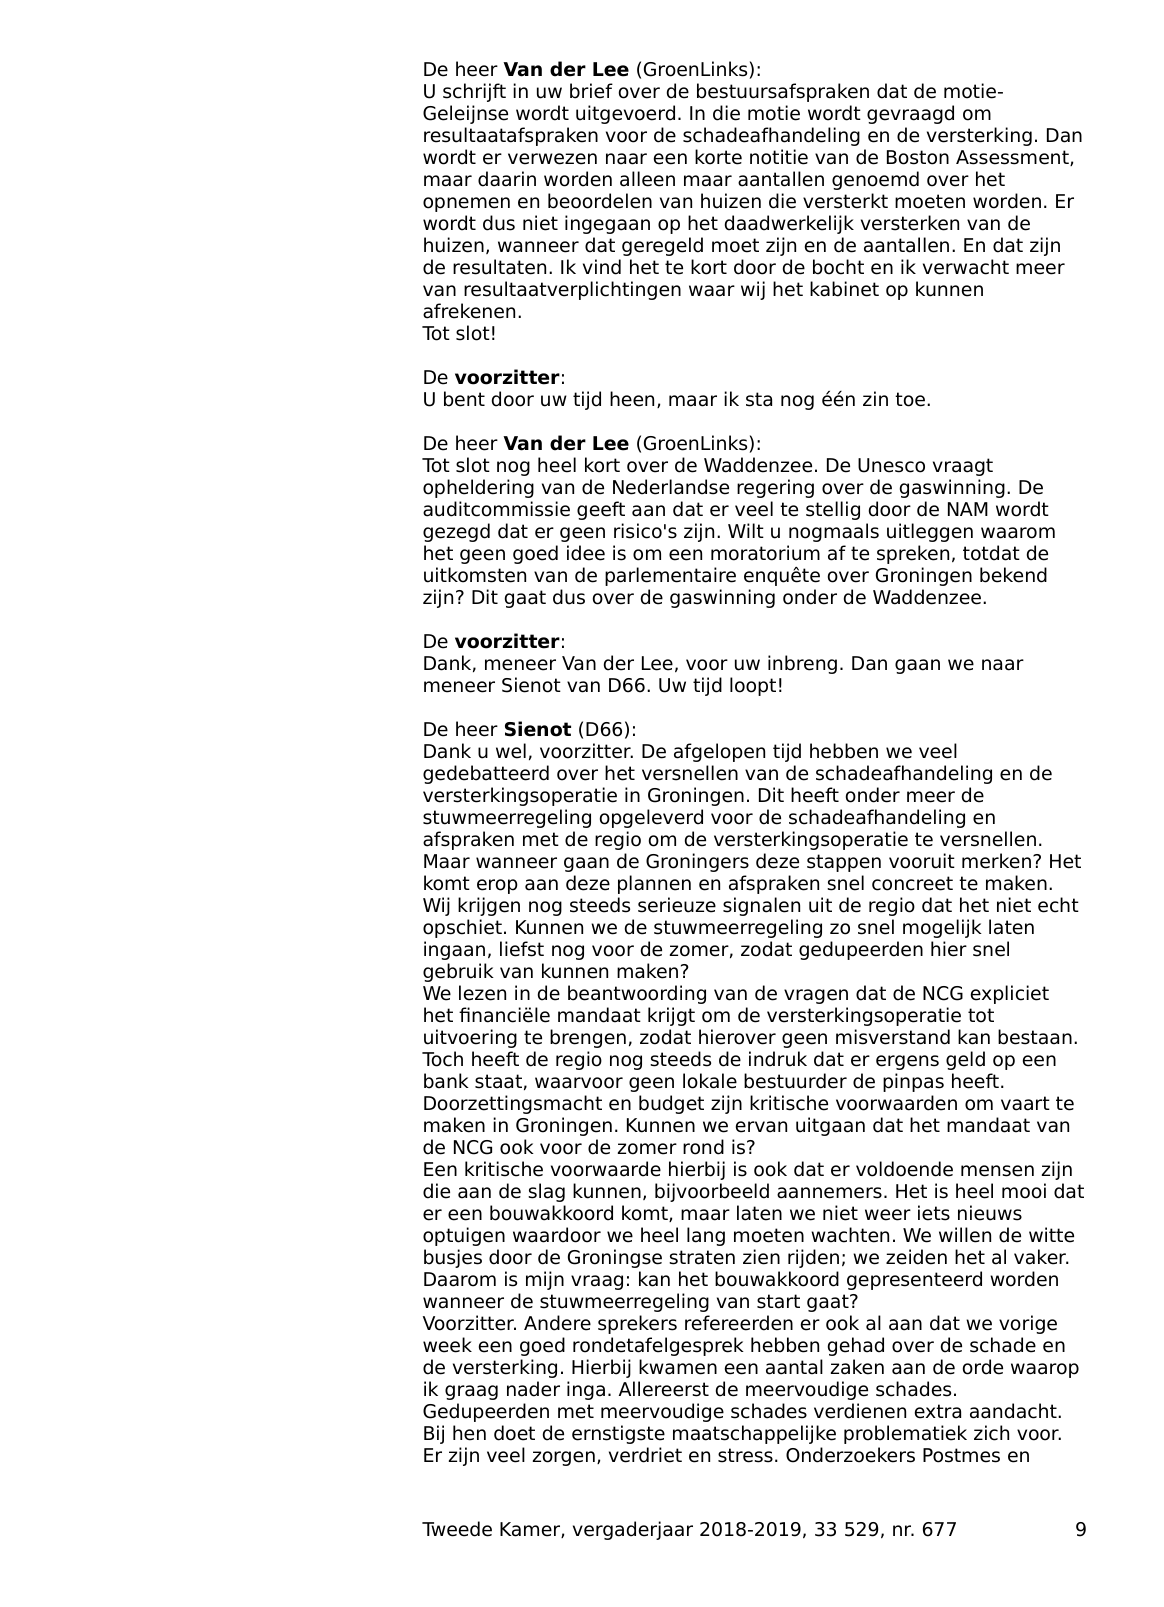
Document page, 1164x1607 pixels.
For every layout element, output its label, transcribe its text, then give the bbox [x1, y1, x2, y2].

text Tot slot nog heel kort over de Waddenzee. De Unesco vraagt opheldering van de Nederlandse regering over de gaswinning. De auditcommissie geeft aan dat er veel te stellig door de NAM wordt gezegd dat er geen risico's zijn. Wilt u nogmaals uitleggen waarom het geen goed idee is om een moratorium af te spreken, totdat de uitkomsten van de parlementaire enquête over Groningen bekend zijn? Dit gaat dus over de gaswinning onder de Waddenzee. [422, 455, 1087, 609]
text Dank u wel, voorzitter. De afgelopen tijd hebben we veel gedebatteerd over het versnellen van de schadeafhandeling en de versterkingsoperatie in Groningen. Dit heeft onder meer de stuwmeerregeling opgeleverd voor de schadeafhandeling en afspraken met de regio om de versterkingsoperatie te versnellen. Maar wanneer gaan de Groningers deze stappen vooruit merken? Het komt erop aan deze plannen en afspraken snel concreet te maken. Wij krijgen nog steeds serieuze signalen uit de regio dat het niet echt opschiet. Kunnen we de stuwmeerregeling zo snel mogelijk laten ingaan, liefst nog voor de zomer, zodat gedupeerden hier snel gebruik van kunnen maken? [422, 741, 1087, 983]
text De voorzitter: [422, 631, 1087, 653]
text De heer Van der Lee (GroenLinks): [422, 59, 1087, 81]
text Tot slot! [422, 323, 1087, 345]
text Voorzitter. Andere sprekers refereerden er ook al aan dat we vorige week een goed rondetafelgesprek hebben gehad over de schade en de versterking. Hierbij kwamen een aantal zaken aan de orde waarop ik graag nader inga. Allereerst de meervoudige schades. [422, 1313, 1087, 1401]
text Gedupeerden met meervoudige schades verdienen extra aandacht. Bij hen doet de ernstigste maatschappelijke problematiek zich voor. Er zijn veel zorgen, verdriet en stress. Onderzoekers Postmes en [422, 1401, 1087, 1467]
text Dank, meneer Van der Lee, voor uw inbreng. Dan gaan we naar meneer Sienot van D66. Uw tijd loopt! [422, 653, 1087, 697]
text De heer Sienot (D66): [422, 719, 1087, 741]
text U bent door uw tijd heen, maar ik sta nog één zin toe. [422, 389, 1087, 411]
text De heer Van der Lee (GroenLinks): [422, 433, 1087, 455]
text U schrijft in uw brief over de bestuursafspraken dat de motie-Geleijnse wordt uitgevoerd. In die motie wordt gevraagd om resultaatafspraken voor de schadeafhandeling en de versterking. Dan wordt er verwezen naar een korte notitie van de Boston Assessment, maar daarin worden alleen maar aantallen genoemd over het opnemen en beoordelen van huizen die versterkt moeten worden. Er wordt dus niet ingegaan op het daadwerkelijk versterken van de huizen, wanneer dat geregeld moet zijn en de aantallen. En dat zijn de resultaten. Ik vind het te kort door de bocht en ik verwacht meer van resultaatverplichtingen waar wij het kabinet op kunnen afrekenen. [422, 81, 1087, 323]
text We lezen in de beantwoording van de vragen dat de NCG expliciet het financiële mandaat krijgt om de versterkingsoperatie tot uitvoering te brengen, zodat hierover geen misverstand kan bestaan. Toch heeft de regio nog steeds de indruk dat er ergens geld op een bank staat, waarvoor geen lokale bestuurder de pinpas heeft. Doorzettingsmacht en budget zijn kritische voorwaarden om vaart te maken in Groningen. Kunnen we ervan uitgaan dat het mandaat van de NCG ook voor de zomer rond is? [422, 983, 1087, 1159]
text De voorzitter: [422, 367, 1087, 389]
text Een kritische voorwaarde hierbij is ook dat er voldoende mensen zijn die aan de slag kunnen, bijvoorbeeld aannemers. Het is heel mooi dat er een bouwakkoord komt, maar laten we niet weer iets nieuws optuigen waardoor we heel lang moeten wachten. We willen de witte busjes door de Groningse straten zien rijden; we zeiden het al vaker. Daarom is mijn vraag: kan het bouwakkoord gepresenteerd worden wanneer de stuwmeerregeling van start gaat? [422, 1159, 1087, 1313]
